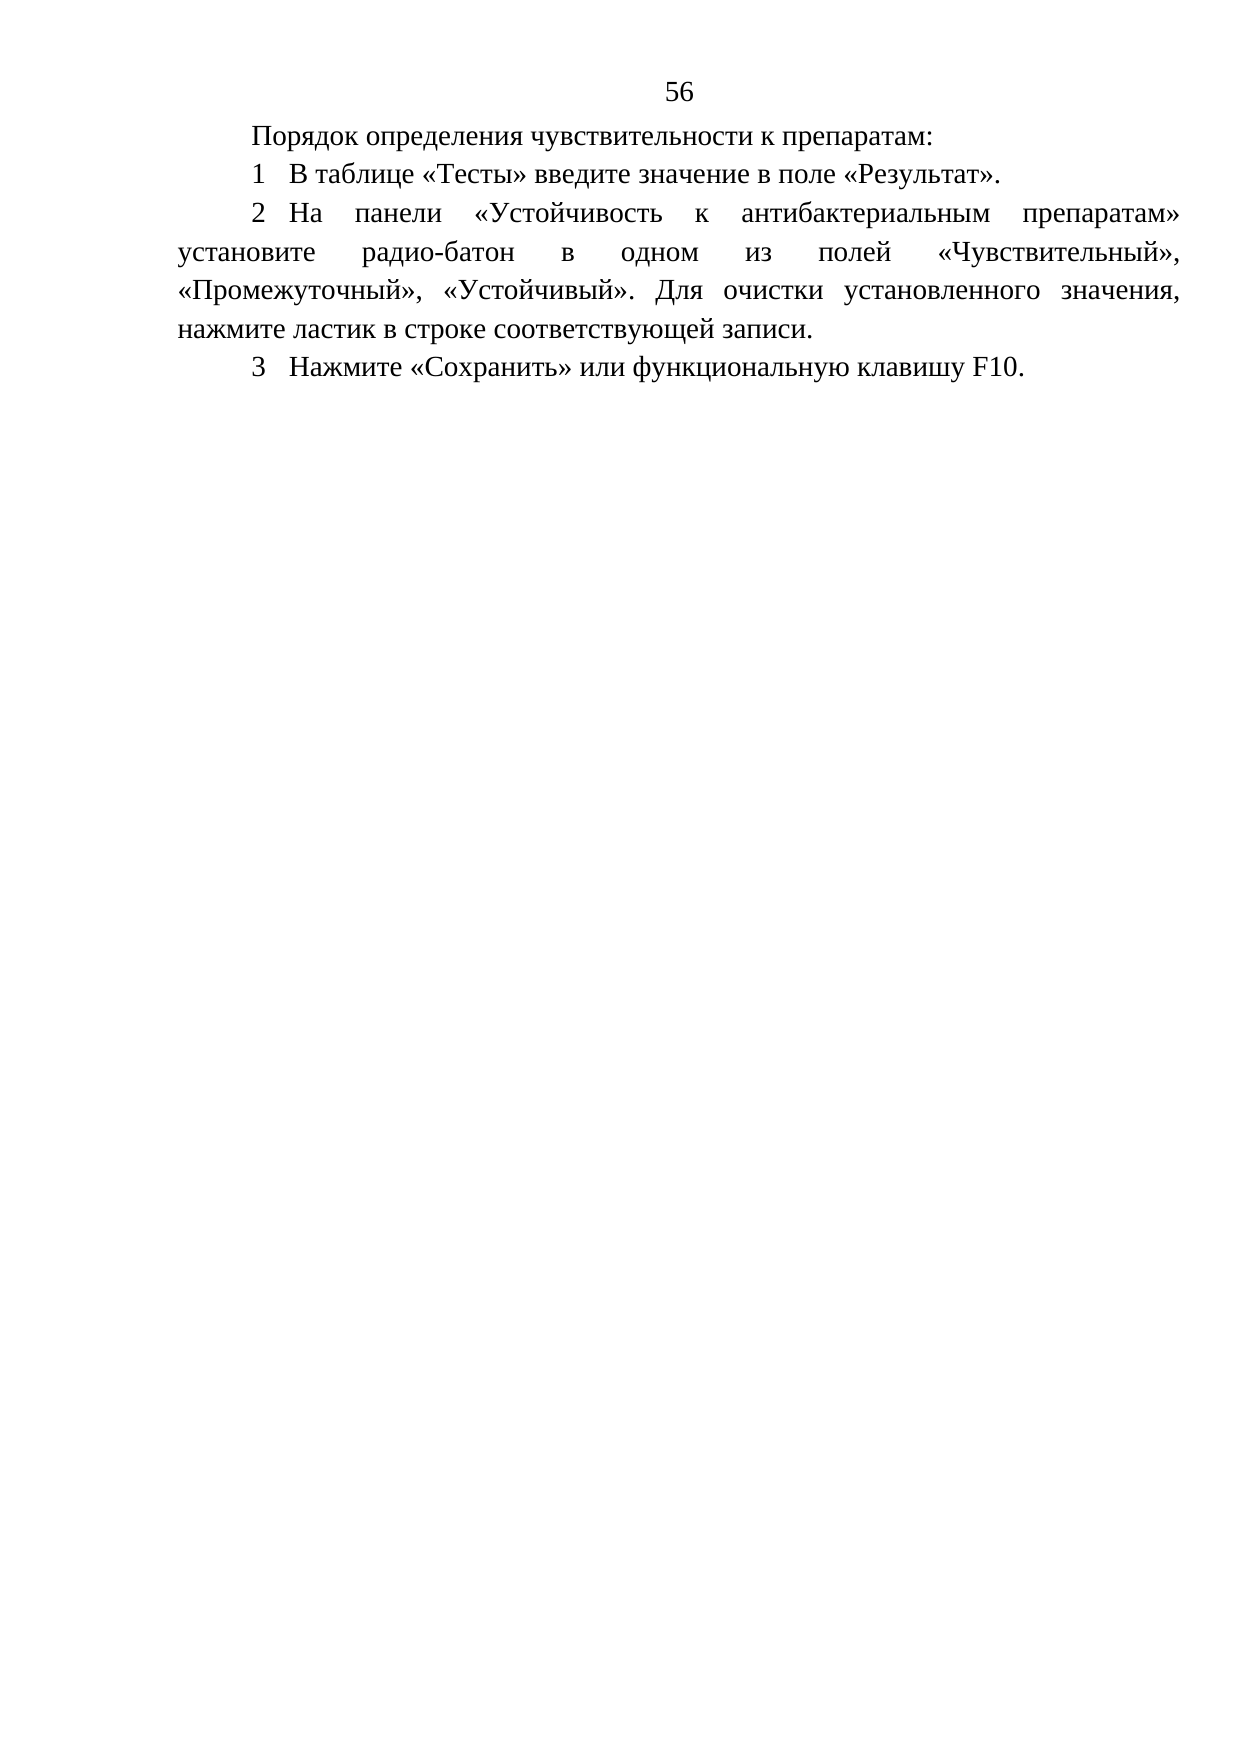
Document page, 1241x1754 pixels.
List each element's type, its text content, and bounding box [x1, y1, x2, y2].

list Нажмите «Сохранить» или функциональную клавишу F10. [177, 349, 1181, 383]
list В таблице «Тесты» введите значение в поле «Результат». [177, 157, 1181, 190]
text Порядок определения чувствительности к препаратам: [177, 118, 1181, 152]
list На панели «Устойчивость к антибактериальным препаратам» установите радио-батон в одном из полей «Чувствительный», «Промежуточный», «Устойчивый». Для очистки установленного значения, нажмите ластик в строке соответствующей записи. [177, 195, 1181, 344]
